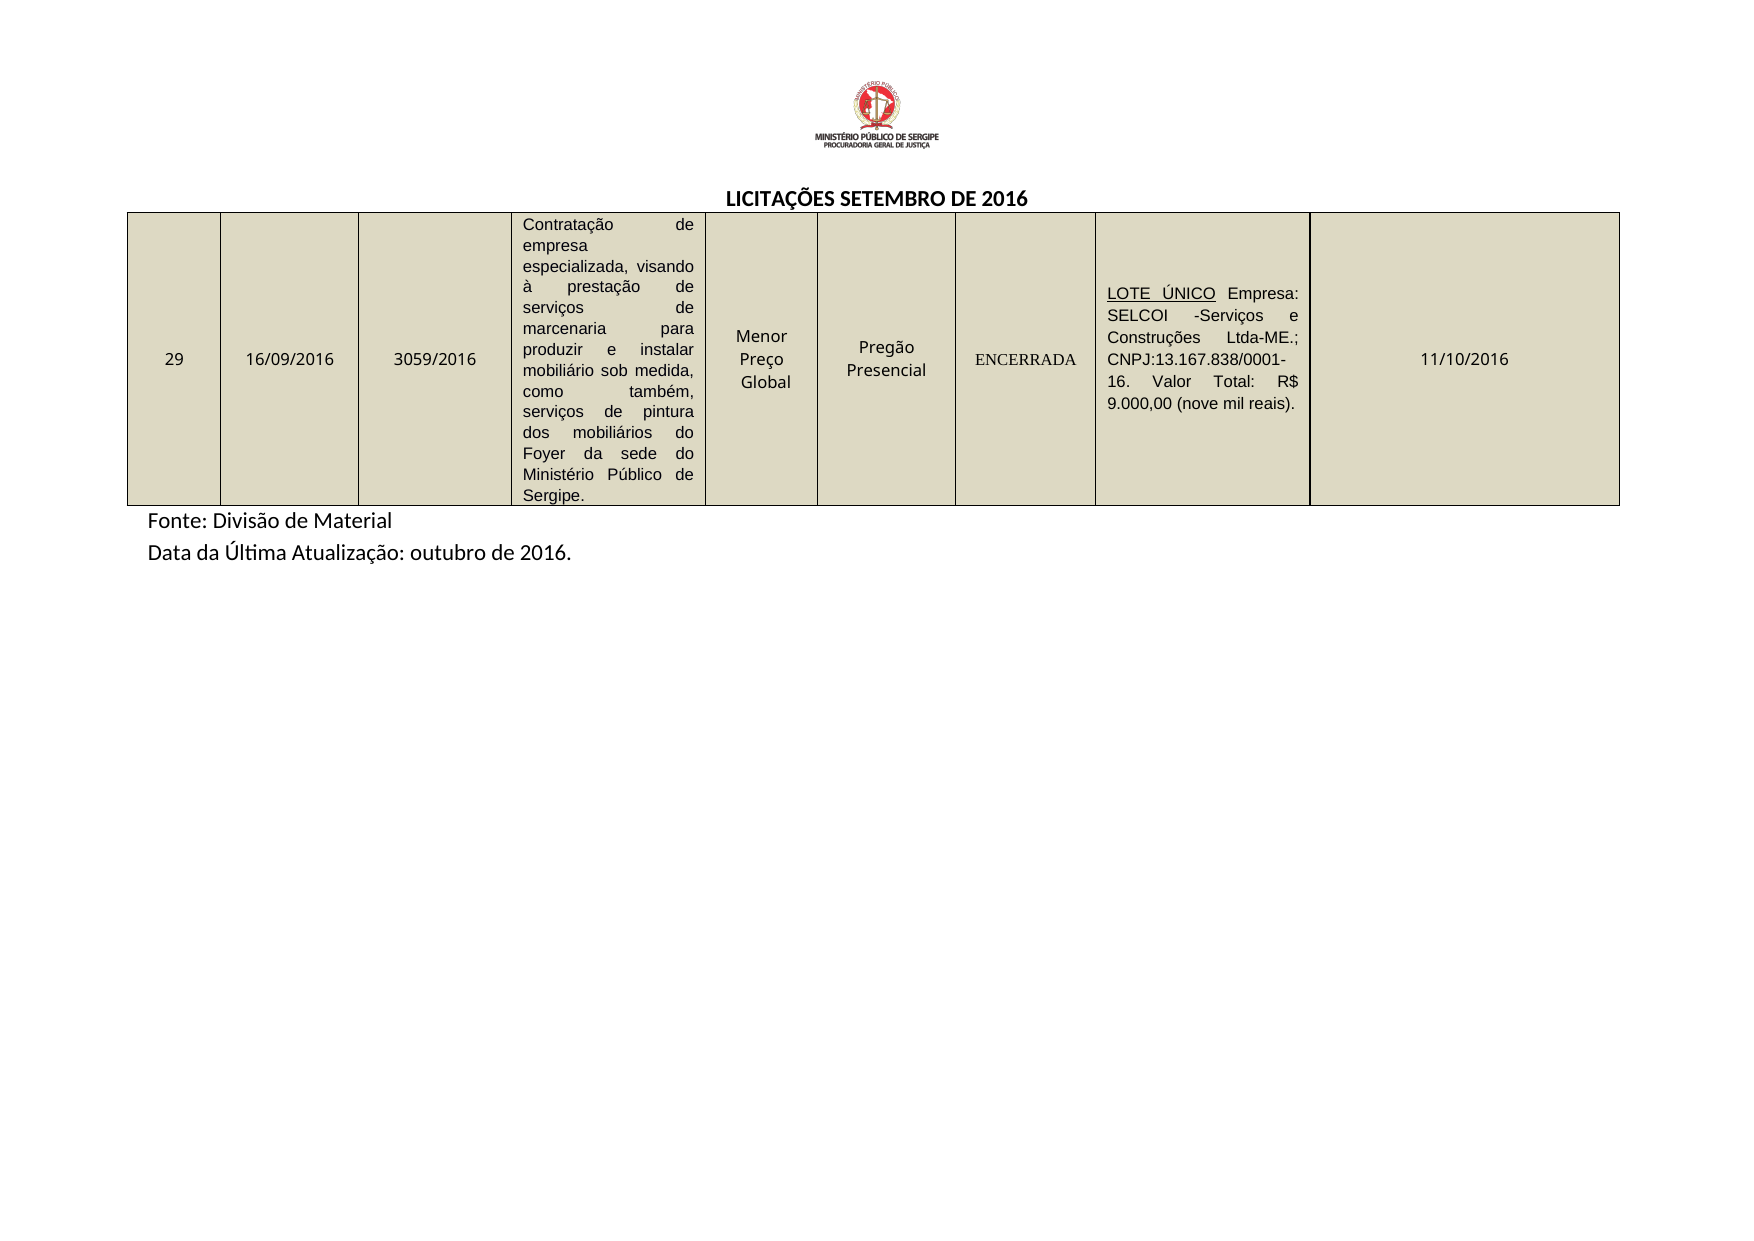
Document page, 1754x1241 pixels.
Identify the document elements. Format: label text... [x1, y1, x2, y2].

table_cell 11/10/2016 [1311, 213, 1619, 505]
table_cell Pregão Presencial [818, 213, 955, 505]
table_cell 16/09/2016 [221, 213, 358, 505]
table_cell Contratação de empresa especializada, visando à prestação de serviços de marcenaria para produzir e instalar mobiliário sob medida, como também, serviços de pintura dos mobiliários do Foyer da sede do Ministério Público de Sergipe. [512, 213, 705, 505]
table_cell ENCERRADA [956, 213, 1095, 505]
table_cell 3059/2016 [359, 213, 511, 505]
picture [815, 81, 939, 149]
table_cell 29 [128, 213, 220, 505]
table_cell LOTE ÚNICO Empresa: SELCOI -Serviços e Construções Ltda-ME.; CNPJ:13.167.838/0001-16. Valor Total: R$ 9.000,00 (nove mil reais). [1096, 213, 1309, 505]
text Fonte: Divisão de Material Data da Última Atualização: outubro de 2016. [148, 506, 1606, 566]
table_cell Menor Preço Global [706, 213, 817, 505]
